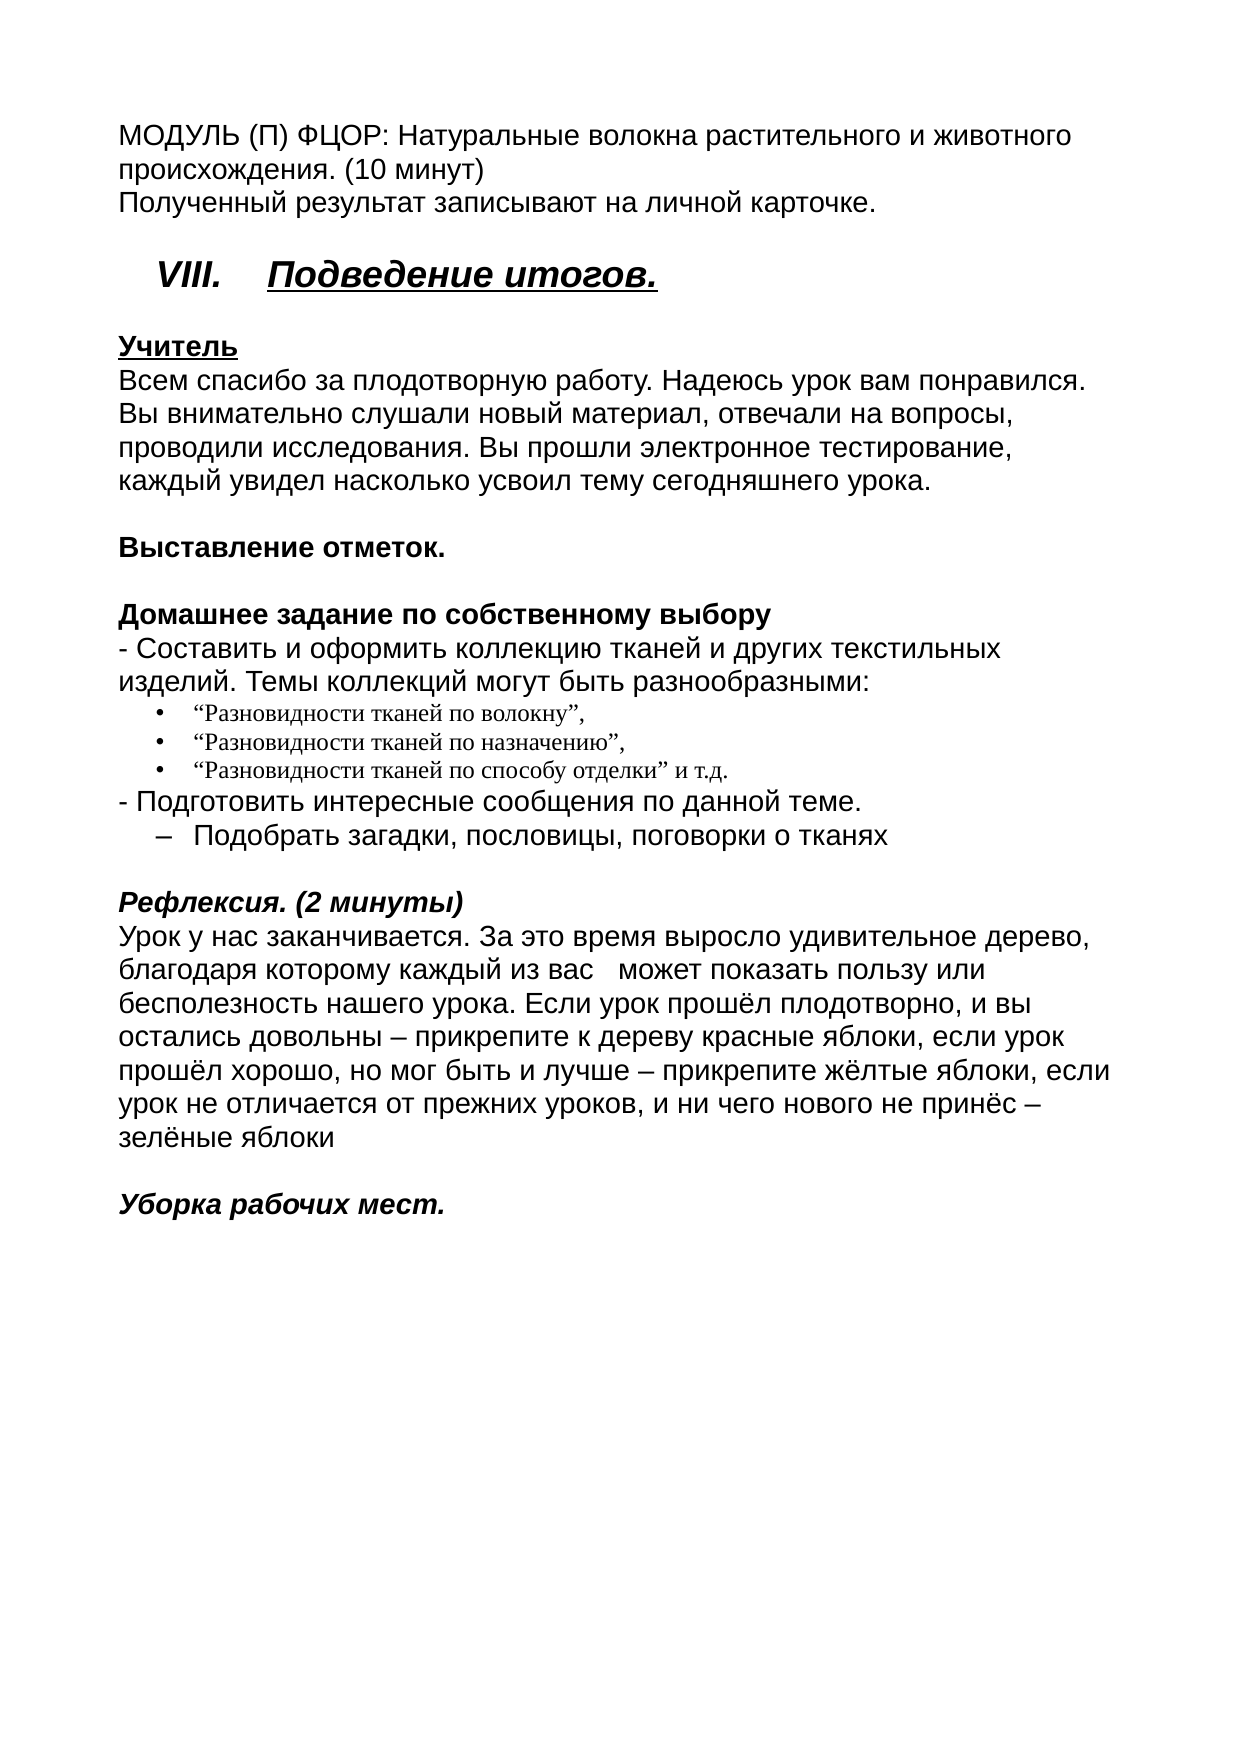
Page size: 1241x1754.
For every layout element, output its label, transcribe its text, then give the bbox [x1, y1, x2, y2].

text Домашнее задание по собственному выбору [118, 597, 1122, 631]
text Урок у нас заканчивается. За это время выросло удивительное дерево, благодаря которому каждый из вас может показать пользу или бесполезность нашего урока. Если урок прошёл плодотворно, и вы остались довольны – прикрепите к дереву красные яблоки, если урок прошёл хорошо, но мог быть и лучше – прикрепите жёлтые яблоки, если урок не отличается от прежних уроков, и ни чего нового не принёс – зелёные яблоки [118, 918, 1122, 1153]
text МОДУЛЬ (П) ФЦОР: Натуральные волокна растительного и животного происхождения. (10 минут) [118, 118, 1122, 185]
list “Разновидности тканей по волокну”, [156, 698, 1122, 727]
list Подобрать загадки, пословицы, поговорки о тканях [156, 818, 1122, 851]
text - Составить и оформить коллекцию тканей и других текстильных изделий. Темы коллекций могут быть разнообразными: [118, 631, 1122, 698]
list “Разновидности тканей по назначению”, [156, 727, 1122, 755]
text Всем спасибо за плодотворную работу. Надеюсь урок вам понравился. Вы внимательно слушали новый материал, отвечали на вопросы, проводили исследования. Вы прошли электронное тестирование, каждый увидел насколько усвоил тему сегодняшнего урока. [118, 362, 1122, 497]
text Уборка рабочих мест. [118, 1187, 1122, 1220]
list “Разновидности тканей по способу отделки” и т.д. [156, 755, 1122, 784]
text Учитель [118, 329, 1122, 362]
text Выставление отметок. [118, 530, 1122, 564]
list Подведение итогов. [156, 252, 1122, 295]
text - Подготовить интересные сообщения по данной теме. [118, 784, 1122, 818]
text Полученный результат записывают на личной карточке. [118, 185, 1122, 219]
text Рефлексия. (2 минуты) [118, 885, 1122, 918]
